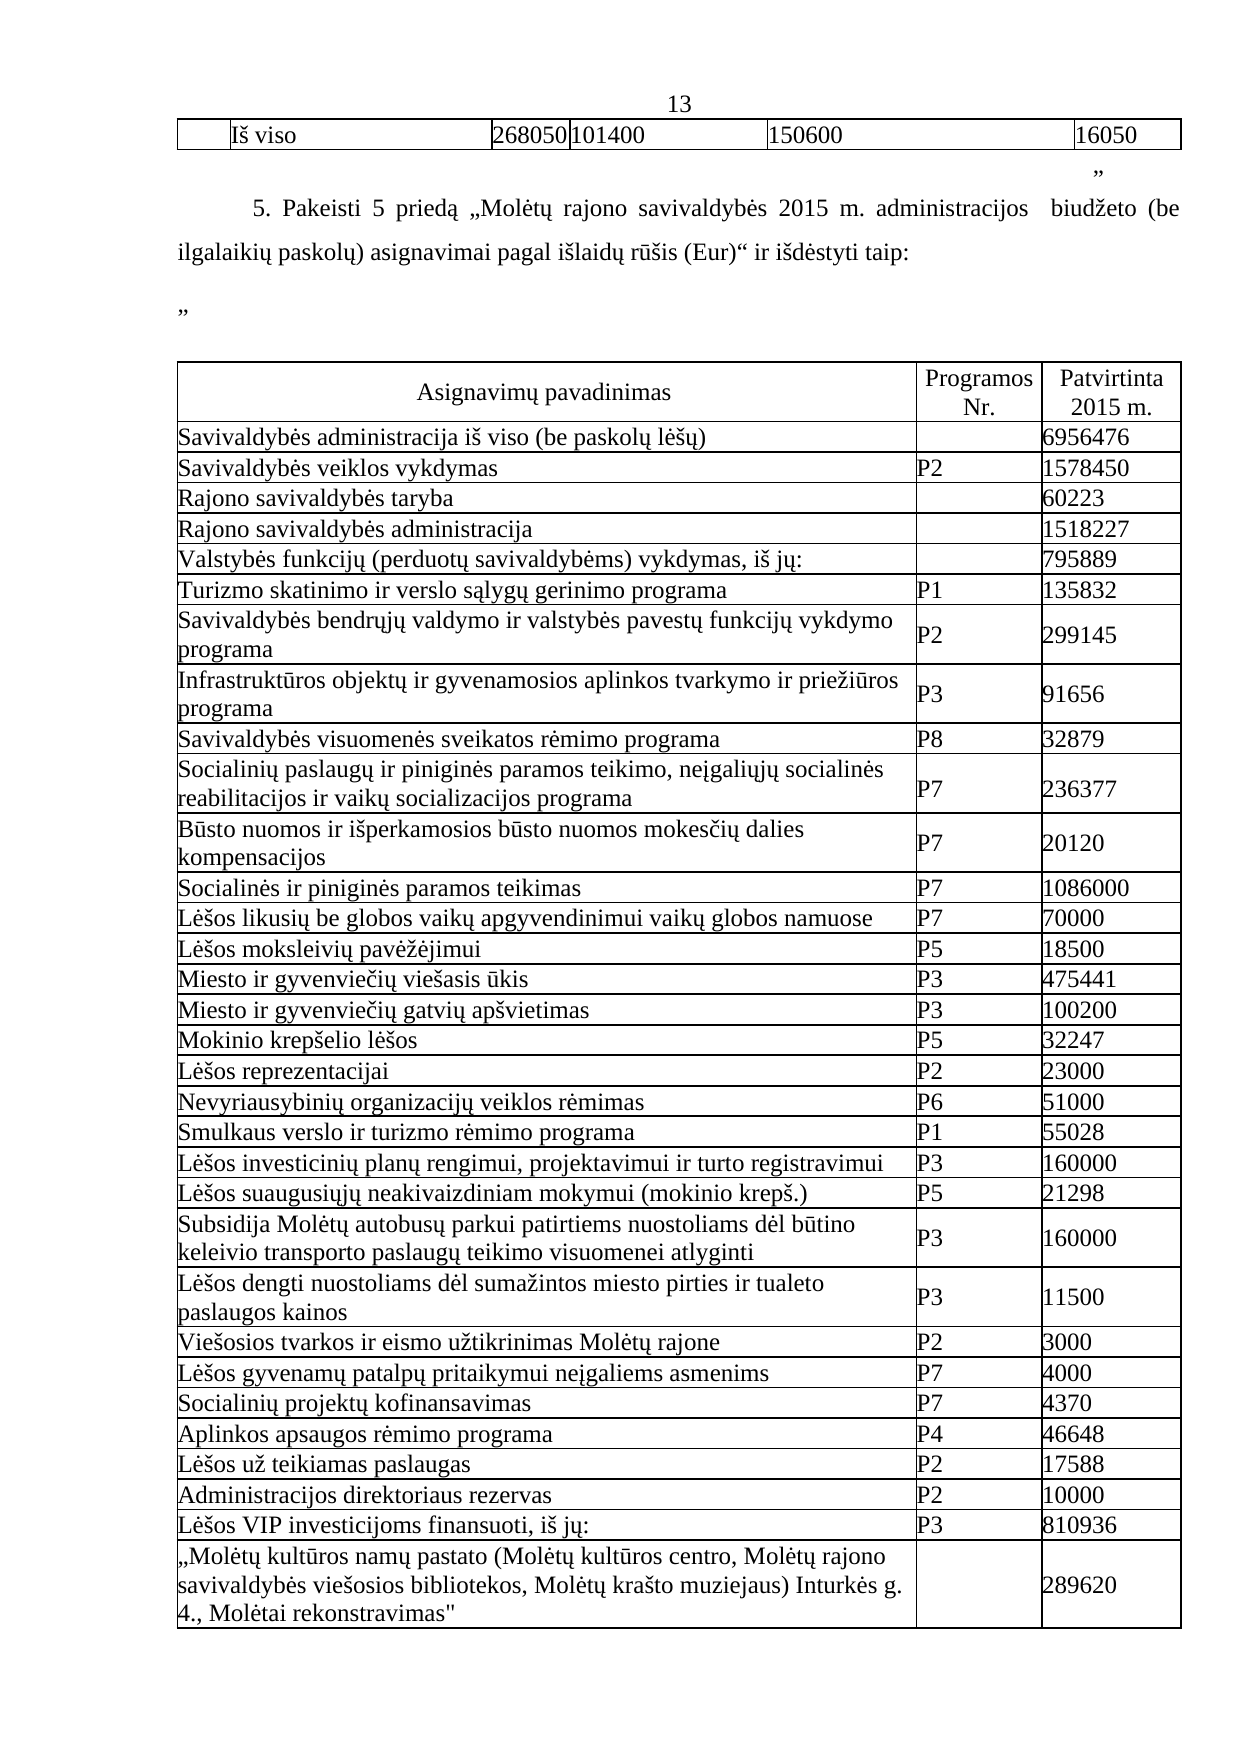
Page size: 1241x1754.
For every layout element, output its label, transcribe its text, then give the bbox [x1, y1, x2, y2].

table_cell 46648 [1043, 1419, 1180, 1448]
table_cell 160000 [1043, 1209, 1180, 1266]
table_cell P2 [917, 605, 1041, 663]
table_cell 236377 [1043, 754, 1180, 812]
table_cell 21298 [1043, 1178, 1180, 1207]
table_cell P2 [917, 1480, 1041, 1509]
table_cell 135832 [1043, 575, 1180, 604]
table_cell P1 [917, 575, 1041, 604]
table_cell 11500 [1043, 1268, 1180, 1326]
table_cell 55028 [1043, 1117, 1180, 1146]
table_cell Miesto ir gyvenviečių gatvių apšvietimas [178, 995, 916, 1024]
table_cell 17588 [1043, 1449, 1180, 1478]
table_cell 4370 [1043, 1388, 1180, 1417]
table_cell P5 [917, 934, 1041, 963]
table_cell P2 [917, 453, 1041, 482]
table_cell Būsto nuomos ir išperkamosios būsto nuomos mokesčių dalies kompensacijos [178, 814, 916, 871]
table_cell 150600 [768, 120, 1074, 149]
table_header Programos Nr. [917, 363, 1041, 421]
table_cell Turizmo skatinimo ir verslo sąlygų gerinimo programa [178, 575, 916, 604]
table_cell Lėšos gyvenamų patalpų pritaikymui neįgaliems asmenims [178, 1358, 916, 1387]
table_cell [917, 544, 1041, 573]
table_cell 20120 [1043, 814, 1180, 871]
table_cell P6 [917, 1087, 1041, 1115]
table_cell P7 [917, 1388, 1041, 1417]
table_cell P2 [917, 1056, 1041, 1085]
table_cell 475441 [1043, 965, 1180, 993]
table_cell P7 [917, 903, 1041, 932]
text „ [177, 150, 1181, 179]
table_cell [917, 1541, 1041, 1627]
table_cell Lėšos suaugusiųjų neakivaizdiniam mokymui (mokinio krepš.) [178, 1178, 916, 1207]
table_cell [178, 120, 230, 149]
table_cell Aplinkos apsaugos rėmimo programa [178, 1419, 916, 1448]
table_cell Savivaldybės bendrųjų valdymo ir valstybės pavestų funkcijų vykdymo programa [178, 605, 916, 663]
table_cell 100200 [1043, 995, 1180, 1024]
table_header Patvirtinta 2015 m. [1043, 363, 1180, 421]
table_cell 1086000 [1043, 873, 1180, 902]
table_cell Viešosios tvarkos ir eismo užtikrinimas Molėtų rajone [178, 1327, 916, 1356]
table_cell P2 [917, 1327, 1041, 1356]
table_cell Lėšos už teikiamas paslaugas [178, 1449, 916, 1478]
table_cell 299145 [1043, 605, 1180, 663]
table_cell Rajono savivaldybės taryba [178, 483, 916, 512]
table_cell P3 [917, 1268, 1041, 1326]
table_cell 1578450 [1043, 453, 1180, 482]
table_cell 101400 [571, 120, 767, 149]
table_cell 32247 [1043, 1026, 1180, 1054]
table_cell P5 [917, 1026, 1041, 1054]
table_cell Lėšos VIP investicijoms finansuoti, iš jų: [178, 1510, 916, 1539]
table_cell 268050 [493, 120, 569, 149]
text „ [177, 289, 1181, 318]
table_cell 91656 [1043, 665, 1180, 722]
table_cell 1518227 [1043, 514, 1180, 543]
table_cell Infrastruktūros objektų ir gyvenamosios aplinkos tvarkymo ir priežiūros programa [178, 665, 916, 722]
table_cell P2 [917, 1449, 1041, 1478]
table_cell Miesto ir gyvenviečių viešasis ūkis [178, 965, 916, 993]
table_cell Rajono savivaldybės administracija [178, 514, 916, 543]
table_cell P7 [917, 754, 1041, 812]
table_cell [917, 422, 1041, 451]
table_cell [917, 483, 1041, 512]
table_cell P8 [917, 724, 1041, 753]
table_cell 3000 [1043, 1327, 1180, 1356]
text 5. Pakeisti 5 priedą „Molėtų rajono savivaldybės 2015 m. administracijos biudžeto (be ilgalaikių paskolų) asignavimai pagal išlaidų rūšis (Eur)“ ir išdėstyti taip: [177, 193, 1181, 265]
table_cell 18500 [1043, 934, 1180, 963]
table_cell Savivaldybės veiklos vykdymas [178, 453, 916, 482]
table_cell 160000 [1043, 1148, 1180, 1176]
table_cell 70000 [1043, 903, 1180, 932]
table_cell 51000 [1043, 1087, 1180, 1115]
table_cell „Molėtų kultūros namų pastato (Molėtų kultūros centro, Molėtų rajono savivaldybės viešosios bibliotekos, Molėtų krašto muziejaus) Inturkės g. 4., Molėtai rekonstravimas" [178, 1541, 916, 1627]
table_cell P4 [917, 1419, 1041, 1448]
table_cell 10000 [1043, 1480, 1180, 1509]
table_cell Iš viso [231, 120, 491, 149]
table_cell Nevyriausybinių organizacijų veiklos rėmimas [178, 1087, 916, 1115]
table_cell P3 [917, 965, 1041, 993]
table_cell P3 [917, 1148, 1041, 1176]
table_cell P3 [917, 995, 1041, 1024]
table_cell P3 [917, 1510, 1041, 1539]
table_cell P3 [917, 1209, 1041, 1266]
table_cell P1 [917, 1117, 1041, 1146]
table_cell P7 [917, 814, 1041, 871]
table_cell Valstybės funkcijų (perduotų savivaldybėms) vykdymas, iš jų: [178, 544, 916, 573]
table_cell 23000 [1043, 1056, 1180, 1085]
table_cell 4000 [1043, 1358, 1180, 1387]
table_cell P7 [917, 873, 1041, 902]
table_cell P7 [917, 1358, 1041, 1387]
table_cell Lėšos investicinių planų rengimui, projektavimui ir turto registravimui [178, 1148, 916, 1176]
table_header Asignavimų pavadinimas [178, 363, 916, 421]
table_cell Lėšos reprezentacijai [178, 1056, 916, 1085]
table_cell 6956476 [1043, 422, 1180, 451]
table_cell 795889 [1043, 544, 1180, 573]
table_cell P3 [917, 665, 1041, 722]
table_cell P5 [917, 1178, 1041, 1207]
table_cell Socialinių projektų kofinansavimas [178, 1388, 916, 1417]
table_cell Socialinės ir piniginės paramos teikimas [178, 873, 916, 902]
table_cell Socialinių paslaugų ir piniginės paramos teikimo, neįgaliųjų socialinės reabilitacijos ir vaikų socializacijos programa [178, 754, 916, 812]
table_cell 289620 [1043, 1541, 1180, 1627]
table_cell [917, 514, 1041, 543]
table_cell Mokinio krepšelio lėšos [178, 1026, 916, 1054]
table_cell Subsidija Molėtų autobusų parkui patirtiems nuostoliams dėl būtino keleivio transporto paslaugų teikimo visuomenei atlyginti [178, 1209, 916, 1266]
table_cell Lėšos likusių be globos vaikų apgyvendinimui vaikų globos namuose [178, 903, 916, 932]
table_cell 810936 [1043, 1510, 1180, 1539]
table_cell Administracijos direktoriaus rezervas [178, 1480, 916, 1509]
table_cell Savivaldybės administracija iš viso (be paskolų lėšų) [178, 422, 916, 451]
table_cell 16050 [1075, 120, 1180, 149]
table_cell Savivaldybės visuomenės sveikatos rėmimo programa [178, 724, 916, 753]
table_cell 32879 [1043, 724, 1180, 753]
table_cell Smulkaus verslo ir turizmo rėmimo programa [178, 1117, 916, 1146]
table_cell Lėšos moksleivių pavėžėjimui [178, 934, 916, 963]
table_cell 60223 [1043, 483, 1180, 512]
table_cell Lėšos dengti nuostoliams dėl sumažintos miesto pirties ir tualeto paslaugos kainos [178, 1268, 916, 1326]
